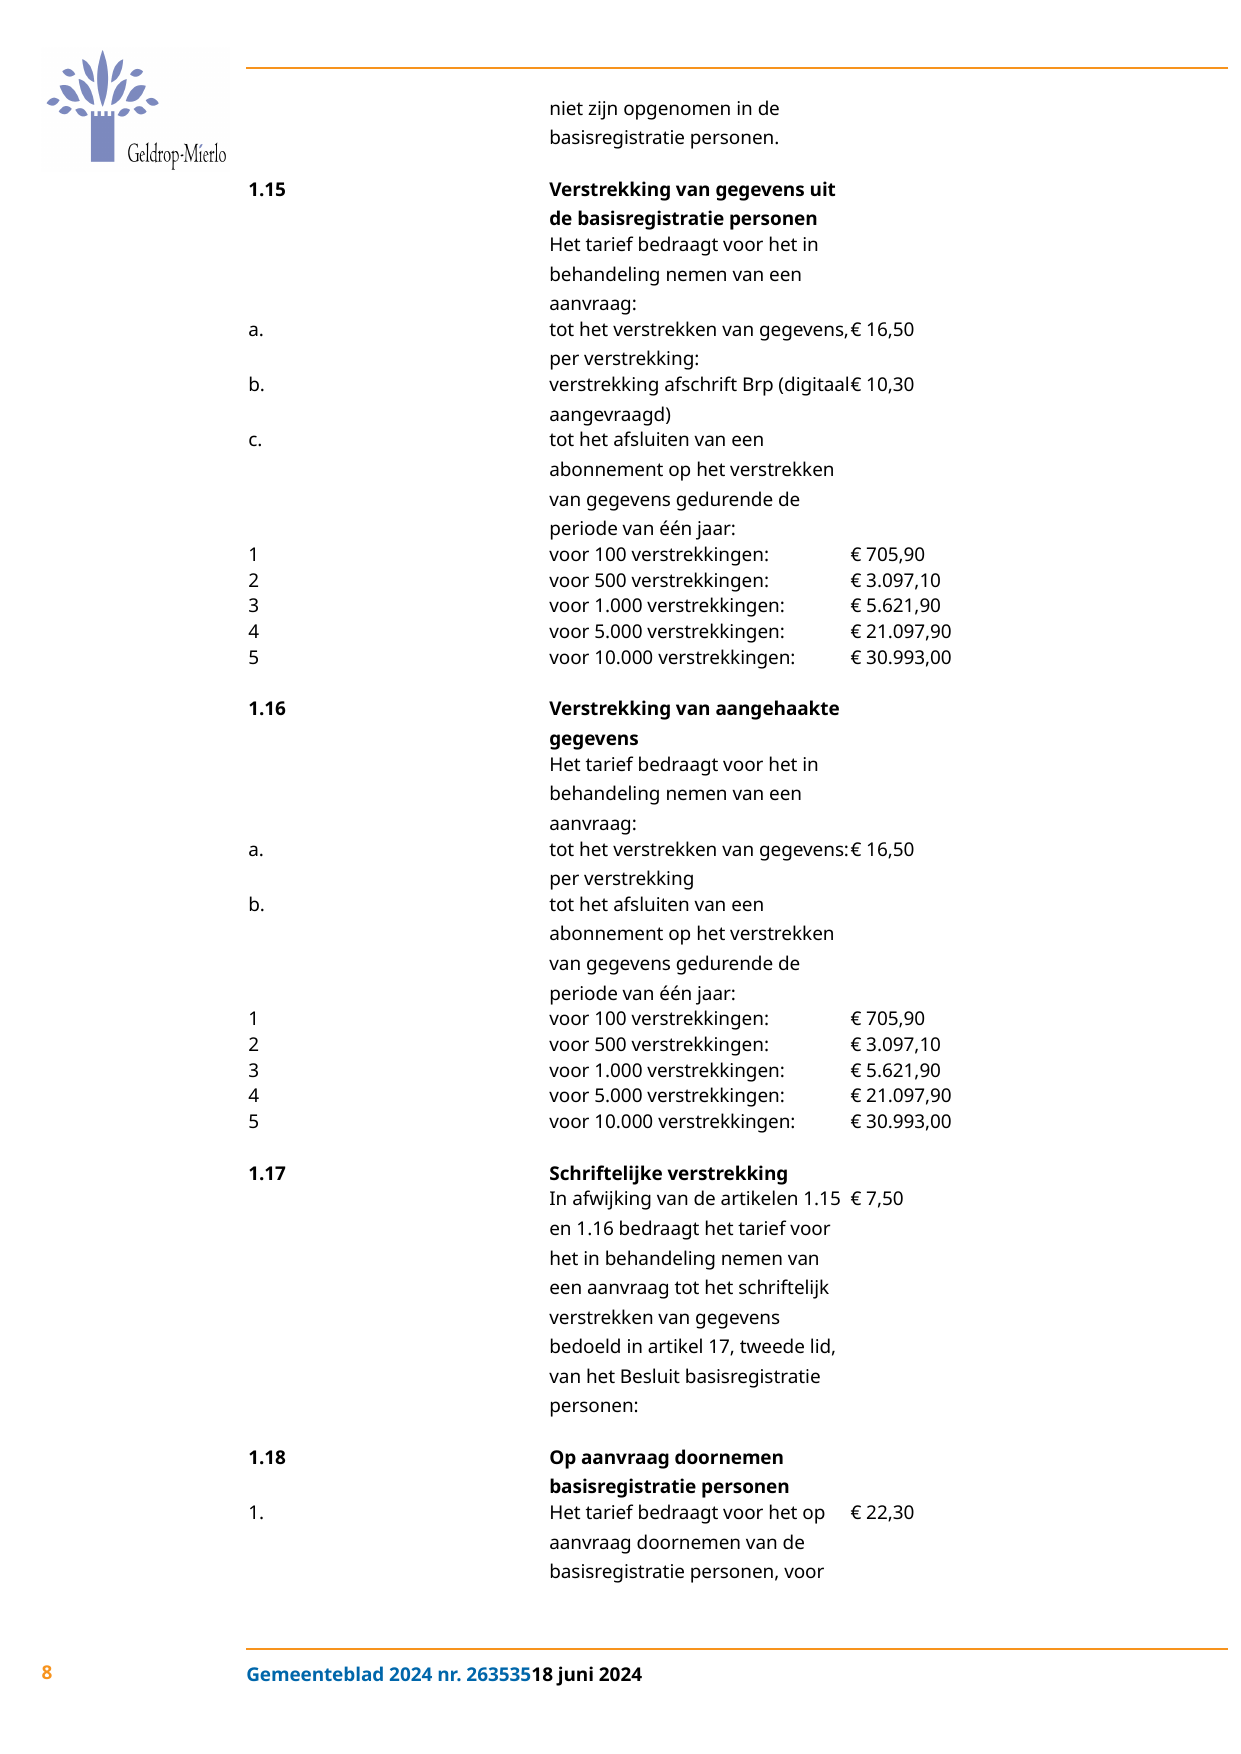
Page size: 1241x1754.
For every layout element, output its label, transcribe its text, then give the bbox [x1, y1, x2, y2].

table_cell € 10,30 [850, 371, 1152, 427]
table_cell In afwijking van de artikelen 1.15 en 1.16 bedraagt het tarief voor het in behandeling nemen van een aanvraag tot het schriftelijk verstrekken van gegevens bedoeld in artikel 17, tweede lid, van het Besluit basisregistratie personen: [549, 1186, 850, 1418]
table_cell € 5.621,90 [850, 1057, 1152, 1083]
table_cell € 7,50 [850, 1186, 1152, 1418]
table_cell [850, 1160, 1152, 1186]
table_cell 3 [248, 1057, 549, 1083]
table_cell [549, 1134, 850, 1160]
table_cell [850, 1444, 1152, 1499]
table_cell € 30.993,00 [850, 644, 1152, 670]
table_cell Het tarief bedraagt voor het in behandeling nemen van een aanvraag: [549, 751, 850, 836]
table_cell [549, 670, 850, 696]
table_cell tot het afsluiten van een abonnement op het verstrekken van gegevens gedurende de periode van één jaar: [549, 891, 850, 1006]
table_cell [850, 696, 1152, 751]
table_cell € 21.097,90 [850, 1083, 1152, 1108]
table_cell € 21.097,90 [850, 618, 1152, 644]
table_cell 5 [248, 1109, 549, 1134]
picture [41, 47, 231, 172]
table_cell voor 500 verstrekkingen: [549, 1031, 850, 1057]
table_cell voor 10.000 verstrekkingen: [549, 1109, 850, 1134]
table_cell [850, 231, 1152, 316]
table_cell € 30.993,00 [850, 1109, 1152, 1134]
table_cell [850, 427, 1152, 541]
table_cell voor 100 verstrekkingen: [549, 1006, 850, 1031]
table_cell [850, 95, 1152, 150]
table_cell € 705,90 [850, 541, 1152, 567]
table_cell [850, 751, 1152, 836]
table_cell Verstrekking van gegevens uit de basisregistratie personen [549, 176, 850, 231]
table_cell voor 5.000 verstrekkingen: [549, 618, 850, 644]
table_cell voor 1.000 verstrekkingen: [549, 593, 850, 618]
table_cell € 3.097,10 [850, 1031, 1152, 1057]
table_cell [248, 1134, 549, 1160]
table_cell € 5.621,90 [850, 593, 1152, 618]
table_cell a. [248, 316, 549, 371]
table_cell 3 [248, 593, 549, 618]
table_cell € 22,30 [850, 1500, 1152, 1584]
table_cell voor 500 verstrekkingen: [549, 567, 850, 593]
table_cell 1.18 [248, 1444, 549, 1499]
table_cell [248, 751, 549, 836]
table_cell b. [248, 371, 549, 427]
table_cell Schriftelijke verstrekking [549, 1160, 850, 1186]
table_cell [850, 150, 1152, 176]
table_cell 1 [248, 541, 549, 567]
table_cell c. [248, 427, 549, 541]
table_cell [248, 95, 549, 150]
table_cell 1.17 [248, 1160, 549, 1186]
table_cell tot het verstrekken van gegevens, per verstrekking: [549, 316, 850, 371]
table_cell [549, 1419, 850, 1444]
table_cell niet zijn opgenomen in de basisregistratie personen. [549, 95, 850, 150]
table_cell 1.15 [248, 176, 549, 231]
table_cell tot het afsluiten van een abonnement op het verstrekken van gegevens gedurende de periode van één jaar: [549, 427, 850, 541]
table_cell Het tarief bedraagt voor het op aanvraag doornemen van de basisregistratie personen, voor [549, 1500, 850, 1584]
table_cell 1.16 [248, 696, 549, 751]
table_cell voor 100 verstrekkingen: [549, 541, 850, 567]
table_cell [850, 670, 1152, 696]
table_cell € 16,50 [850, 316, 1152, 371]
table_cell 4 [248, 618, 549, 644]
table_cell voor 1.000 verstrekkingen: [549, 1057, 850, 1083]
table_cell [850, 891, 1152, 1006]
table_cell [850, 1134, 1152, 1160]
table_cell [248, 670, 549, 696]
table_cell Op aanvraag doornemen basisregistratie personen [549, 1444, 850, 1499]
table_cell voor 10.000 verstrekkingen: [549, 644, 850, 670]
table_cell 5 [248, 644, 549, 670]
table_cell 1 [248, 1006, 549, 1031]
table_cell Verstrekking van aangehaakte gegevens [549, 696, 850, 751]
table_cell [248, 1419, 549, 1444]
table_cell verstrekking afschrift Brp (digitaal aangevraagd) [549, 371, 850, 427]
table_cell voor 5.000 verstrekkingen: [549, 1083, 850, 1108]
table_cell [248, 231, 549, 316]
table_cell b. [248, 891, 549, 1006]
table_cell [850, 1419, 1152, 1444]
table_cell 1. [248, 1500, 549, 1584]
table_cell 4 [248, 1083, 549, 1108]
table_cell 2 [248, 1031, 549, 1057]
table_cell a. [248, 836, 549, 891]
table_cell [248, 150, 549, 176]
table_cell 2 [248, 567, 549, 593]
table_cell tot het verstrekken van gegevens: per verstrekking [549, 836, 850, 891]
table_cell [248, 1186, 549, 1418]
table_cell [850, 176, 1152, 231]
table_cell [549, 150, 850, 176]
table_cell € 705,90 [850, 1006, 1152, 1031]
table_cell € 3.097,10 [850, 567, 1152, 593]
table_cell € 16,50 [850, 836, 1152, 891]
table_cell Het tarief bedraagt voor het in behandeling nemen van een aanvraag: [549, 231, 850, 316]
